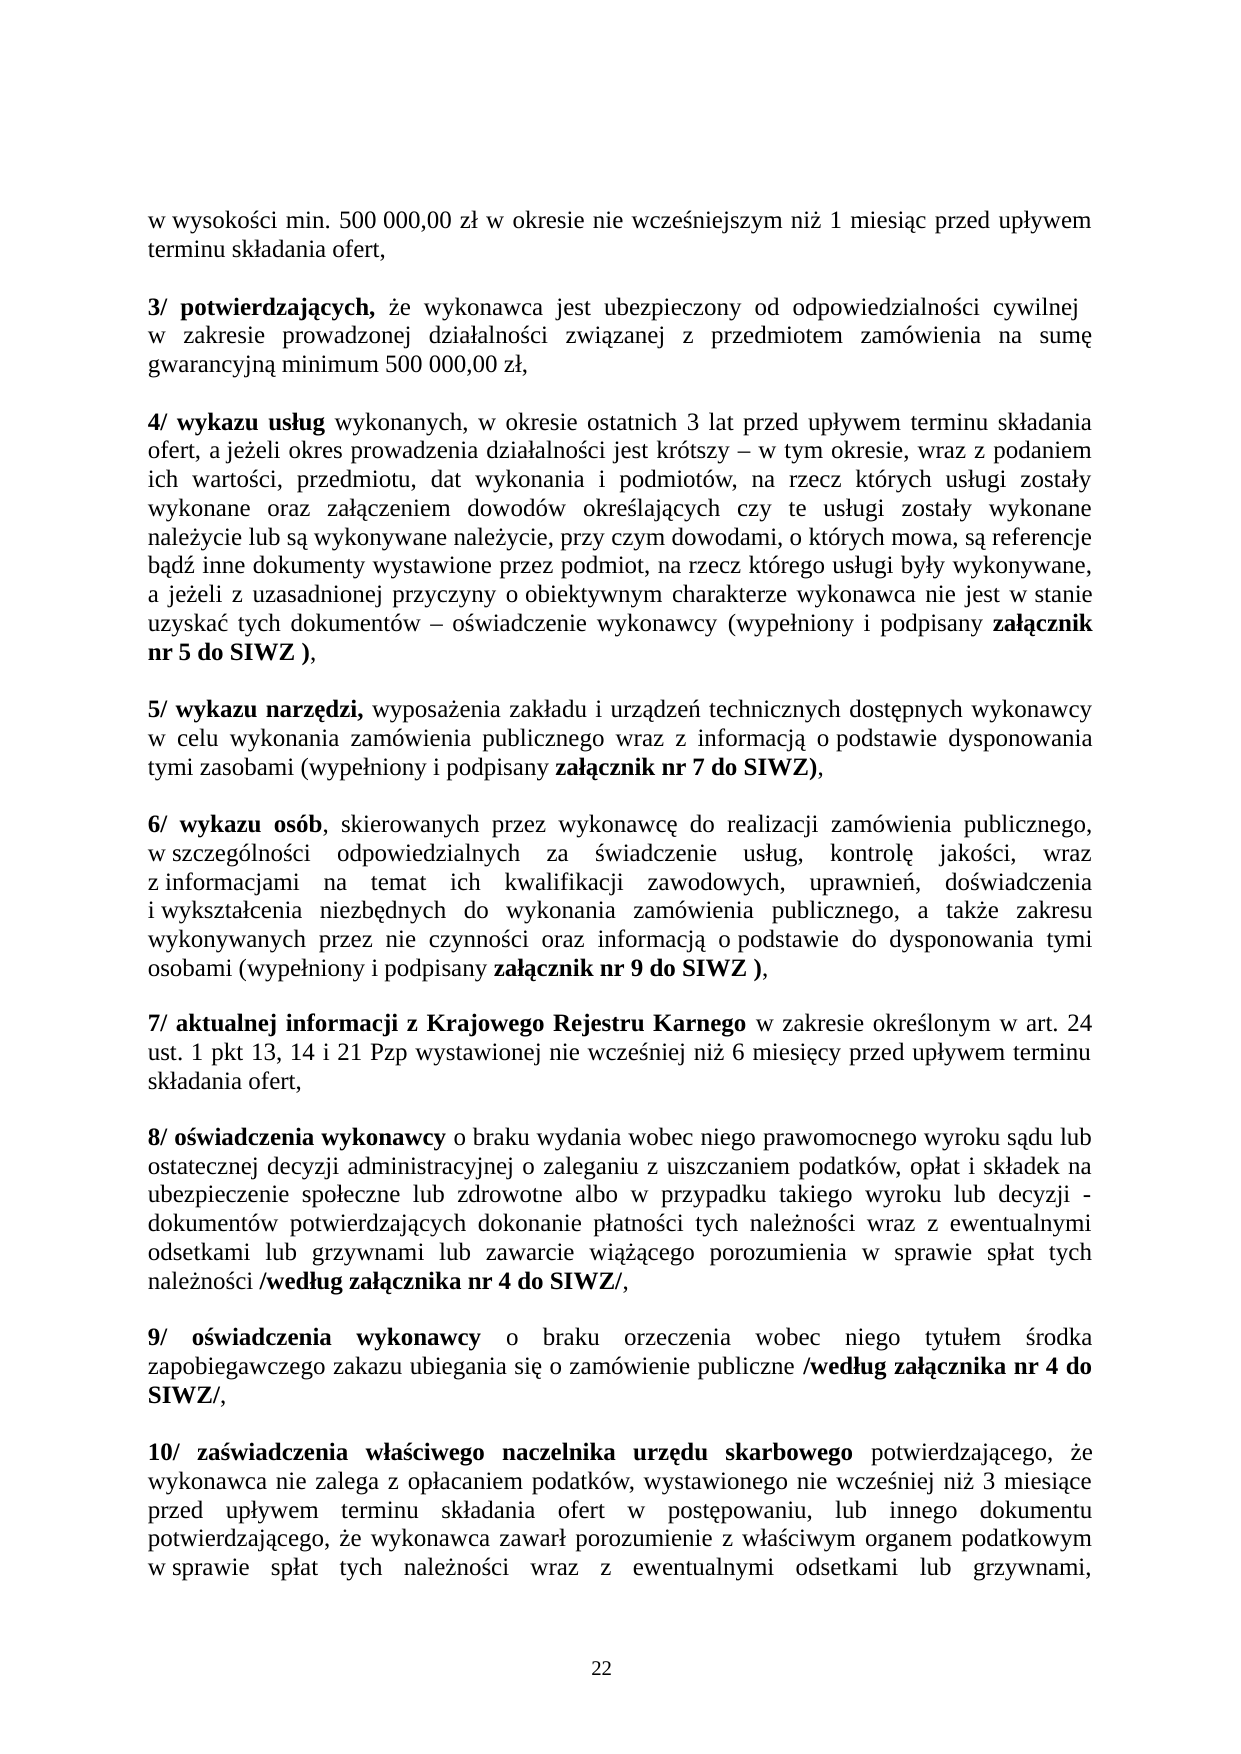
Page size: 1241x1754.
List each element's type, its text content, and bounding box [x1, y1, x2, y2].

text 7/ aktualnej informacji z Krajowego Rejestru Karnego w zakresie określonym w art. 24 ust. 1 pkt 13, 14 i 21 Pzp wystawionej nie wcześniej niż 6 miesięcy przed upływem terminu składania ofert, [148, 1008, 1093, 1094]
text 4/ wykazu usług wykonanych, w okresie ostatnich 3 lat przed upływem terminu składania ofert, a jeżeli okres prowadzenia działalności jest krótszy – w tym okresie, wraz z podaniem ich wartości, przedmiotu, dat wykonania i podmiotów, na rzecz których usługi zostały wykonane oraz załączeniem dowodów określających czy te usługi zostały wykonane należycie lub są wykonywane należycie, przy czym dowodami, o których mowa, są referencje bądź inne dokumenty wystawione przez podmiot, na rzecz którego usługi były wykonywane, a jeżeli z uzasadnionej przyczyny o obiektywnym charakterze wykonawca nie jest w stanie uzyskać tych dokumentów – oświadczenie wykonawcy (wypełniony i podpisany załącznik nr 5 do SIWZ ), [148, 407, 1093, 666]
text 10/ zaświadczenia właściwego naczelnika urzędu skarbowego potwierdzającego, że wykonawca nie zalega z opłacaniem podatków, wystawionego nie wcześniej niż 3 miesiące przed upływem terminu składania ofert w postępowaniu, lub innego dokumentu potwierdzającego, że wykonawca zawarł porozumienie z właściwym organem podatkowym w sprawie spłat tych należności wraz z ewentualnymi odsetkami lub grzywnami, [148, 1437, 1093, 1581]
text 5/ wykazu narzędzi, wyposażenia zakładu i urządzeń technicznych dostępnych wykonawcy w celu wykonania zamówienia publicznego wraz z informacją o podstawie dysponowania tymi zasobami (wypełniony i podpisany załącznik nr 7 do SIWZ), [148, 694, 1093, 781]
text 3/ potwierdzających, że wykonawca jest ubezpieczony od odpowiedzialności cywilnej w zakresie prowadzonej działalności związanej z przedmiotem zamówienia na sumę gwarancyjną minimum 500 000,00 zł, [148, 292, 1093, 378]
text 6/ wykazu osób, skierowanych przez wykonawcę do realizacji zamówienia publicznego, w szczególności odpowiedzialnych za świadczenie usług, kontrolę jakości, wraz z informacjami na temat ich kwalifikacji zawodowych, uprawnień, doświadczenia i wykształcenia niezbędnych do wykonania zamówienia publicznego, a także zakresu wykonywanych przez nie czynności oraz informacją o podstawie do dysponowania tymi osobami (wypełniony i podpisany załącznik nr 9 do SIWZ ), [148, 809, 1093, 982]
text w wysokości min. 500 000,00 zł w okresie nie wcześniejszym niż 1 miesiąc przed upływem terminu składania ofert, [148, 206, 1093, 263]
text 8/ oświadczenia wykonawcy o braku wydania wobec niego prawomocnego wyroku sądu lub ostatecznej decyzji administracyjnej o zaleganiu z uiszczaniem podatków, opłat i składek na ubezpieczenie społeczne lub zdrowotne albo w przypadku takiego wyroku lub decyzji - dokumentów potwierdzających dokonanie płatności tych należności wraz z ewentualnymi odsetkami lub grzywnami lub zawarcie wiążącego porozumienia w sprawie spłat tych należności /według załącznika nr 4 do SIWZ/, [148, 1122, 1093, 1294]
text 9/ oświadczenia wykonawcy o braku orzeczenia wobec niego tytułem środka zapobiegawczego zakazu ubiegania się o zamówienie publiczne /według załącznika nr 4 do SIWZ/, [148, 1322, 1093, 1408]
